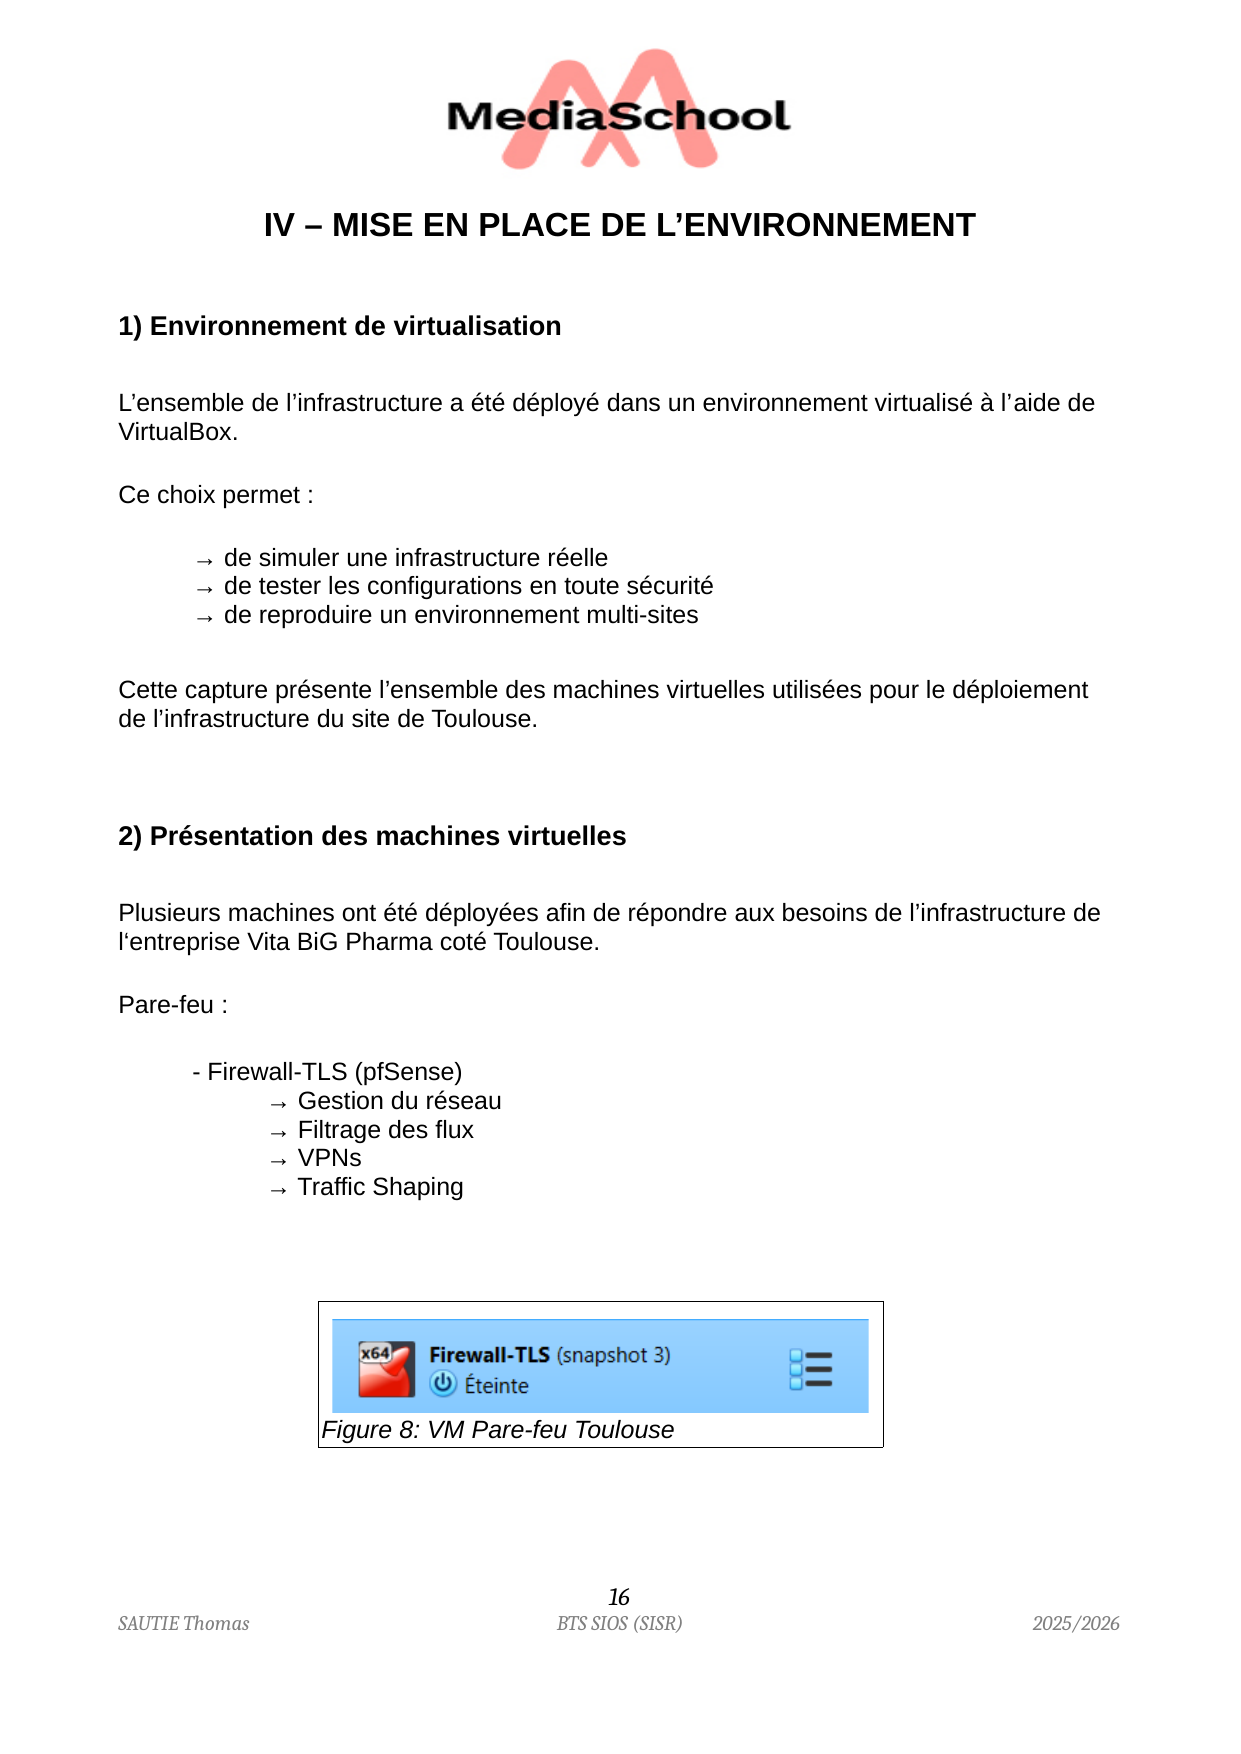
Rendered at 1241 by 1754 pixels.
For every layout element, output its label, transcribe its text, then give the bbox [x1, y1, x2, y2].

text L’ensemble de l’infrastructure a été déployé dans un environnement virtualisé à l’aide de VirtualBox. [118, 388, 1122, 445]
subtitle IV – MISE EN PLACE DE L’ENVIRONNEMENT [118, 205, 1122, 243]
picture [332, 1319, 869, 1413]
text Cette capture présente l’ensemble des machines virtuelles utilisées pour le déploiement de l’infrastructure du site de Toulouse. [118, 675, 1122, 732]
list → de reproduire un environnement multi-sites [162, 600, 1122, 629]
list → de simuler une infrastructure réelle [162, 542, 1122, 571]
subtitle Pare-feu : [118, 990, 1122, 1019]
text Figure 8: VM Pare-feu Toulouse [321, 1316, 880, 1444]
subtitle 2) Présentation des machines virtuelles [118, 820, 1122, 851]
picture [399, 37, 841, 185]
text Ce choix permet : [118, 479, 1122, 508]
text Plusieurs machines ont été déployées afin de répondre aux besoins de l’infrastructure de l‘entreprise Vita BiG Pharma coté Toulouse. [118, 898, 1122, 956]
list - Firewall-TLS (pfSense) → Gestion du réseau → Filtrage des flux → VPNs → Traffic Shaping [162, 1057, 1122, 1201]
list → de tester les configurations en toute sécurité [162, 571, 1122, 600]
subtitle 1) Environnement de virtualisation [118, 309, 1122, 341]
